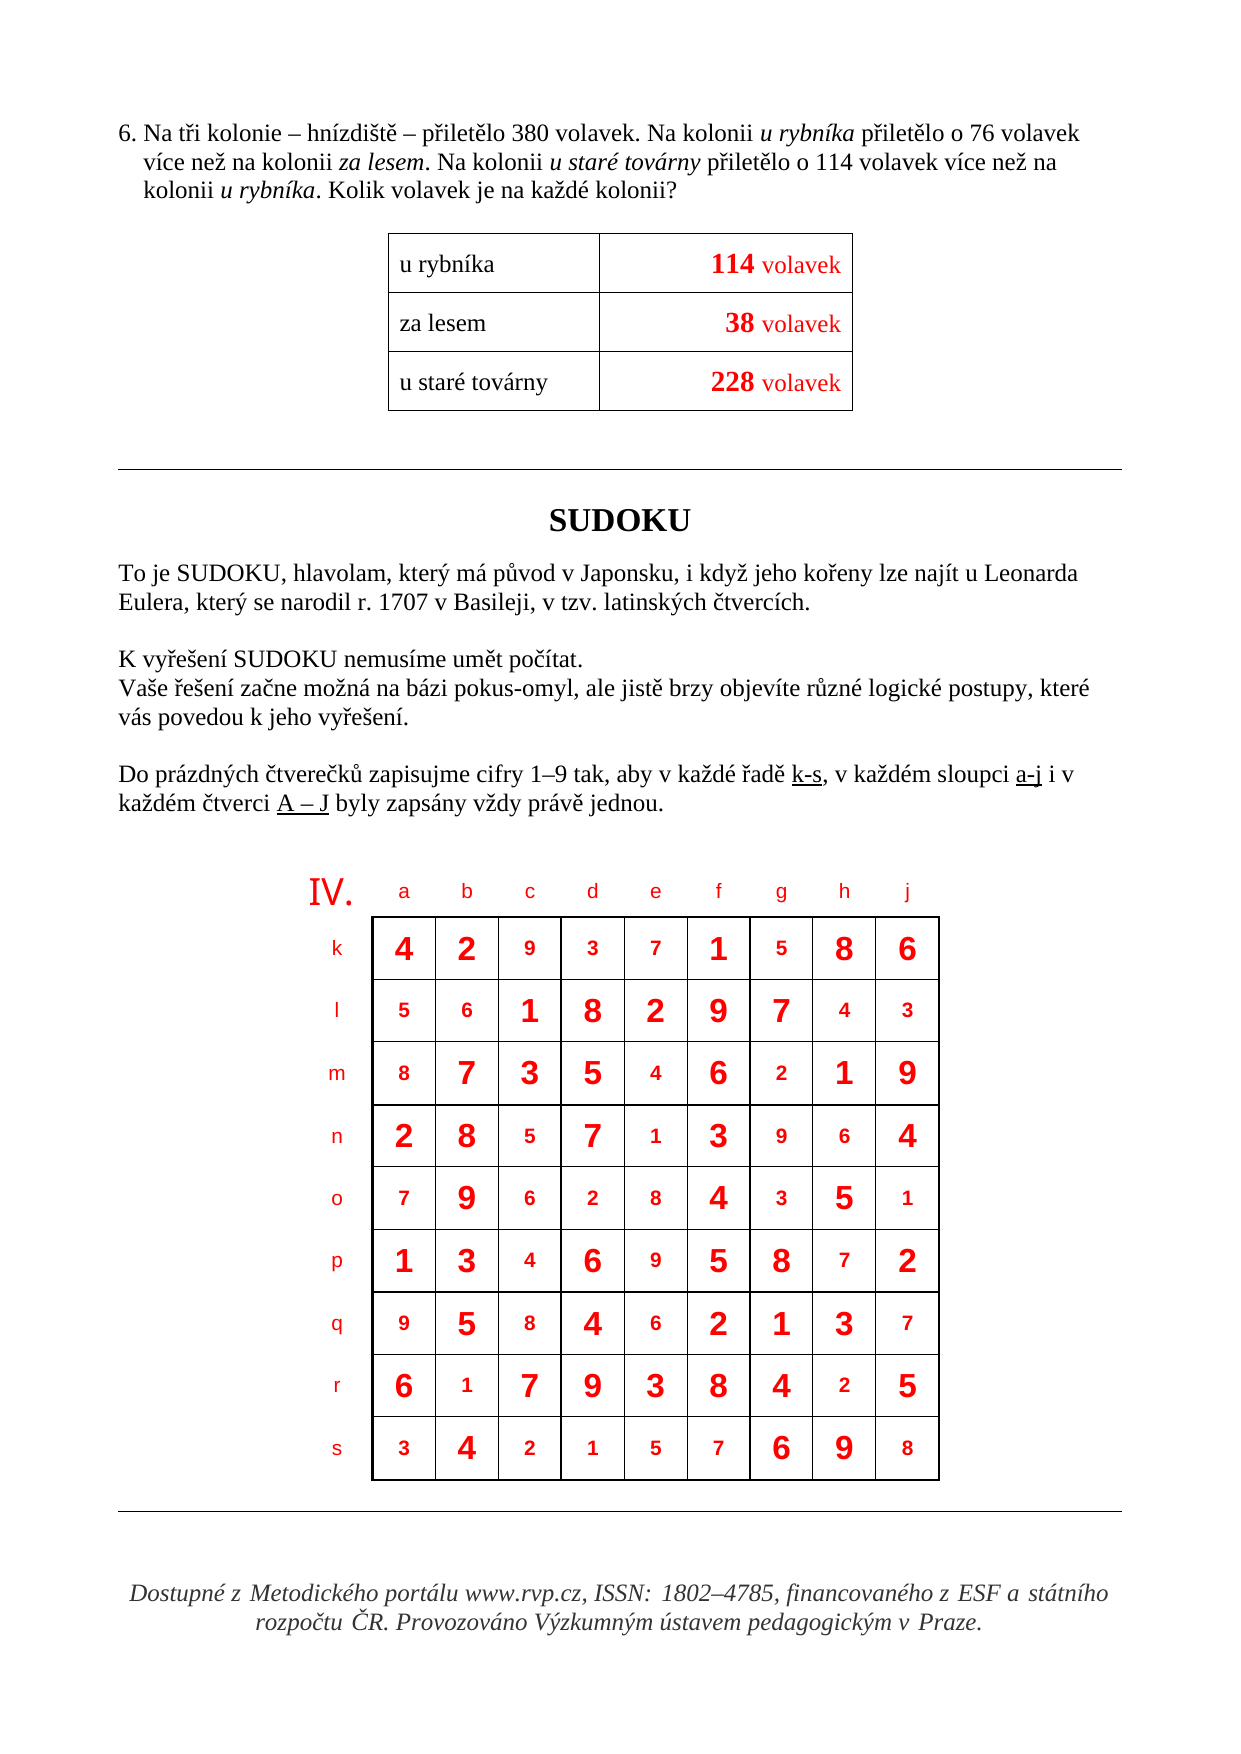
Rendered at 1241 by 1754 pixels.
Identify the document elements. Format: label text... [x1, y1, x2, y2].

table_cell 5 [813, 1167, 875, 1228]
table_cell 6 [562, 1230, 624, 1291]
table_cell 1 [813, 1042, 875, 1103]
table_cell 7 [436, 1042, 498, 1103]
table_cell 9 [374, 1293, 435, 1353]
table_cell 3 [625, 1355, 687, 1416]
table_cell 9 [751, 1106, 812, 1166]
table_cell 9 [499, 918, 560, 978]
table_cell 8 [751, 1230, 812, 1291]
table_cell 9 [625, 1230, 687, 1291]
table_cell 1 [499, 980, 560, 1041]
table_cell 7 [688, 1417, 749, 1478]
table_cell o [301, 1166, 371, 1228]
table_cell 9 [562, 1355, 624, 1416]
table_cell 1 [436, 1355, 498, 1416]
table_header a [373, 865, 435, 916]
table_cell 3 [562, 918, 624, 978]
table_cell 8 [813, 918, 875, 978]
table_cell 2 [499, 1417, 560, 1478]
table_header b [435, 865, 498, 916]
table_cell 9 [688, 980, 749, 1041]
table_cell 8 [876, 1417, 938, 1478]
table_cell 7 [374, 1167, 435, 1228]
table_cell 7 [813, 1230, 875, 1291]
table_cell 6 [876, 918, 938, 978]
table_header g [750, 865, 813, 916]
table_cell 3 [499, 1042, 560, 1103]
table_cell 3 [751, 1167, 812, 1228]
table_cell 9 [813, 1417, 875, 1478]
table_cell 5 [499, 1106, 560, 1166]
table_cell 6 [499, 1167, 560, 1228]
table_cell 5 [625, 1417, 687, 1478]
table_cell 4 [625, 1042, 687, 1103]
table_cell 1 [625, 1106, 687, 1166]
text SUDOKU [118, 501, 1122, 539]
table_cell 4 [562, 1293, 624, 1353]
table_cell 3 [876, 980, 938, 1041]
table_cell 6 [374, 1355, 435, 1416]
table_header 114 volavek [600, 234, 852, 292]
table_cell 3 [813, 1293, 875, 1353]
table_cell p [301, 1229, 371, 1291]
table_cell 8 [625, 1167, 687, 1228]
table_header d [561, 865, 624, 916]
table_header u rybníka [389, 234, 599, 292]
table_cell 5 [751, 918, 812, 978]
table_header c [498, 865, 561, 916]
table_cell 8 [562, 980, 624, 1041]
table_cell 3 [436, 1230, 498, 1291]
table_cell 2 [436, 918, 498, 978]
table_cell za lesem [389, 293, 599, 351]
table_cell 2 [751, 1042, 812, 1103]
table_cell k [301, 916, 371, 978]
table_cell 2 [688, 1293, 749, 1353]
table_header IV. [301, 865, 372, 916]
table_cell 4 [374, 918, 435, 978]
text 6. Na tři kolonie – hnízdiště – přiletělo 380 volavek. Na kolonii u rybníka přiletělo o 76 volavek [118, 118, 1122, 147]
table_cell l [301, 979, 371, 1041]
table_cell 2 [562, 1167, 624, 1228]
table_cell 5 [374, 980, 435, 1041]
table_cell 6 [436, 980, 498, 1041]
table_cell 7 [625, 918, 687, 978]
table_cell 7 [499, 1355, 560, 1416]
table_cell 1 [374, 1230, 435, 1291]
table_cell q [301, 1291, 371, 1353]
table_cell n [301, 1104, 371, 1166]
table_cell 4 [813, 980, 875, 1041]
table_cell 5 [688, 1230, 749, 1291]
table_cell 3 [688, 1106, 749, 1166]
table_cell 6 [751, 1417, 812, 1478]
table_cell 8 [436, 1106, 498, 1166]
table_cell 8 [499, 1293, 560, 1353]
table_cell 2 [876, 1230, 938, 1291]
table_cell 1 [562, 1417, 624, 1478]
table_cell 4 [688, 1167, 749, 1228]
table_cell 2 [813, 1355, 875, 1416]
table_cell m [301, 1041, 371, 1103]
text více než na kolonii za lesem. Na kolonii u staré továrny přiletělo o 114 volavek více než na [118, 147, 1122, 176]
table_cell 38 volavek [600, 293, 852, 351]
table_cell 6 [813, 1106, 875, 1166]
table_cell r [301, 1354, 371, 1416]
text To je SUDOKU, hlavolam, který má původ v Japonsku, i když jeho kořeny lze najít u Leonarda Eulera, který se narodil r. 1707 v Basileji, v tzv. latinských čtvercích. [118, 558, 1122, 616]
table_cell 4 [751, 1355, 812, 1416]
table_cell 7 [876, 1293, 938, 1353]
table_cell 8 [688, 1355, 749, 1416]
table_cell 4 [876, 1106, 938, 1166]
table_cell 8 [374, 1042, 435, 1103]
table_cell 7 [751, 980, 812, 1041]
table_cell 9 [436, 1167, 498, 1228]
text kolonii u rybníka. Kolik volavek je na každé kolonii? [118, 176, 1122, 204]
table_cell 9 [876, 1042, 938, 1103]
table_cell u staré továrny [389, 352, 599, 410]
table_cell 228 volavek [600, 352, 852, 410]
table_cell 5 [562, 1042, 624, 1103]
table_header f [687, 865, 750, 916]
table_cell 6 [625, 1293, 687, 1353]
table_cell 1 [688, 918, 749, 978]
table_cell 2 [625, 980, 687, 1041]
table_cell 1 [876, 1167, 938, 1228]
text Vaše řešení začne možná na bázi pokus-omyl, ale jistě brzy objevíte různé logické postupy, které vás povedou k jeho vyřešení. [118, 673, 1122, 731]
table_cell s [301, 1416, 371, 1478]
table_header e [624, 865, 687, 916]
table_cell 3 [374, 1417, 435, 1478]
text Do prázdných čtverečků zapisujme cifry 1–9 tak, aby v každé řadě k-s, v každém sloupci a-j i v každém čtverci A – J byly zapsány vždy právě jednou. [118, 759, 1122, 817]
table_cell 2 [374, 1106, 435, 1166]
table_cell 4 [436, 1417, 498, 1478]
table_cell 6 [688, 1042, 749, 1103]
table_cell 5 [876, 1355, 938, 1416]
table_cell 5 [436, 1293, 498, 1353]
table_cell 4 [499, 1230, 560, 1291]
table_header j [876, 865, 939, 916]
table_header h [813, 865, 876, 916]
text K vyřešení SUDOKU nemusíme umět počítat. [118, 644, 1122, 673]
table_cell 1 [751, 1293, 812, 1353]
table_cell 7 [562, 1106, 624, 1166]
